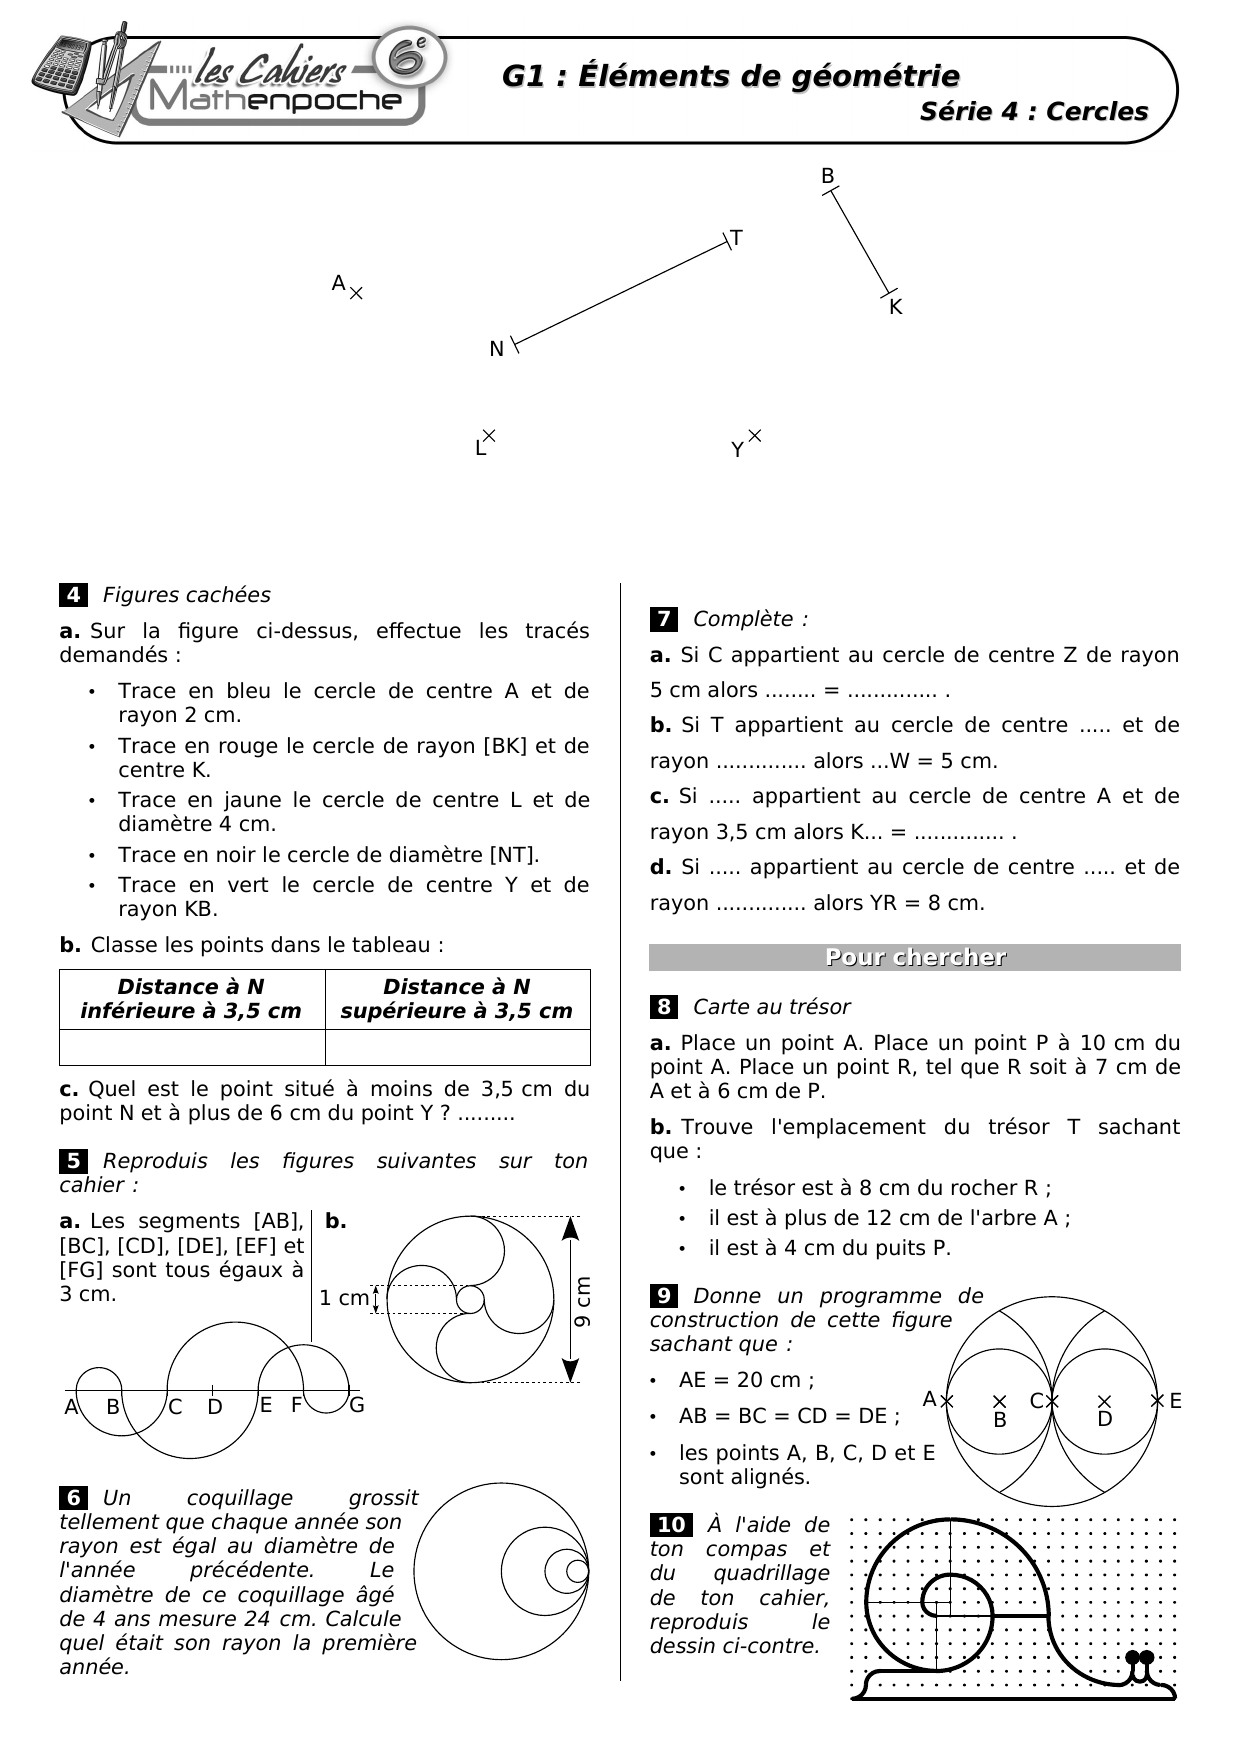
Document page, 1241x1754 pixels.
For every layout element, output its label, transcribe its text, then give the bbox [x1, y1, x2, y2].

table_header Distance à N supérieure à 3,5 cm [326, 970, 590, 1029]
list [1154, 1369, 1181, 1393]
list Place un point A. Place un point P à 10 cm du point A. Place un point R, tel que R soit à 7 cm de A et à 6 cm de P. [649, 1031, 1181, 1104]
table_cell [60, 1030, 325, 1065]
list Sur la figure ci-dessus, effectue les tracés demandés : [59, 619, 591, 668]
list Trace en vert le cercle de centre Y et de rayon KB. [88, 873, 591, 922]
list [1008, 1441, 1096, 1489]
table_header [391, 1217, 503, 1292]
list il est à 4 cm du puits P. [679, 1236, 1181, 1260]
list AB = BC = CD = DE ; [1155, 1405, 1181, 1429]
list [948, 1369, 1050, 1393]
table_header Distance à N inférieure à 3,5 cm [60, 970, 325, 1029]
list Trace en jaune le cercle de centre L et de diamètre 4 cm. [88, 788, 591, 837]
table_header [388, 1267, 462, 1342]
list Reproduis les figures suivantes sur ton cahier : [59, 1149, 591, 1198]
list Carte au trésor [678, 995, 1181, 1019]
table_cell [326, 1030, 590, 1065]
picture [29, 17, 1182, 151]
list Si T appartient au cercle de centre ..... et de rayon .............. alors ...W = 5 cm. [649, 702, 1181, 773]
table_header [478, 1219, 553, 1332]
list Complète : [678, 607, 1181, 632]
list [956, 1441, 1043, 1489]
list [1113, 1441, 1181, 1489]
list Quel est le point situé à moins de 3,5 cm du point N et à plus de 6 cm du point Y ? ......... [59, 1077, 591, 1126]
list [1054, 1369, 1156, 1393]
list Trace en bleu le cercle de centre A et de rayon 2 cm. [88, 679, 591, 728]
list les points A, B, C, D et E sont alignés. [649, 1441, 991, 1489]
table_header [458, 1287, 483, 1312]
list il est à plus de 12 cm de l'arbre A ; [679, 1206, 1181, 1230]
list AB = BC = CD = DE ; [948, 1405, 1051, 1429]
list Trace en noir le cercle de diamètre [NT]. [88, 843, 591, 867]
list AB = BC = CD = DE ; [649, 1405, 949, 1429]
table_header Les segments [AB], [BC], [CD], [DE], [EF] et [FG] sont tous égaux à 3 cm. [59, 1210, 311, 1342]
list À l'aide de ton compas et du quadrillage de ton cahier, reproduis le dessin ci-contre. [649, 1513, 1181, 1658]
list Si ..... appartient au cercle de centre ..... et de rayon .............. alors YR = 8 cm. [649, 844, 1181, 915]
list [1061, 1441, 1148, 1489]
list Si ..... appartient au cercle de centre A et de rayon 3,5 cm alors K... = .............. . [649, 773, 1181, 844]
list Trouve l'emplacement du trésor T sachant que : [649, 1115, 1181, 1164]
list AE = 20 cm ; [649, 1369, 950, 1393]
list Figures cachées [88, 583, 591, 607]
list Trace en rouge le cercle de rayon [BK] et de centre K. [88, 734, 591, 782]
text Pour chercher [649, 944, 1181, 971]
list Classe les points dans le tableau : [59, 933, 591, 958]
list Donne un programme de construction de cette figure sachant que : [649, 1284, 1181, 1357]
table_header [312, 1210, 591, 1342]
list Si C appartient au cercle de centre Z de rayon 5 cm alors ........ = .............. . [649, 632, 1181, 702]
table_header [438, 1307, 551, 1342]
list Un coquillage grossit tellement que chaque année son rayon est égal au diamètre de l'année précédente. Le diamètre de ce coquillage âgé de 4 ans mesure 24 cm. Calcule quel était son rayon la première année. [59, 1486, 591, 1680]
list le trésor est à 8 cm du rocher R ; [679, 1176, 1181, 1200]
list AB = BC = CD = DE ; [1053, 1405, 1156, 1429]
